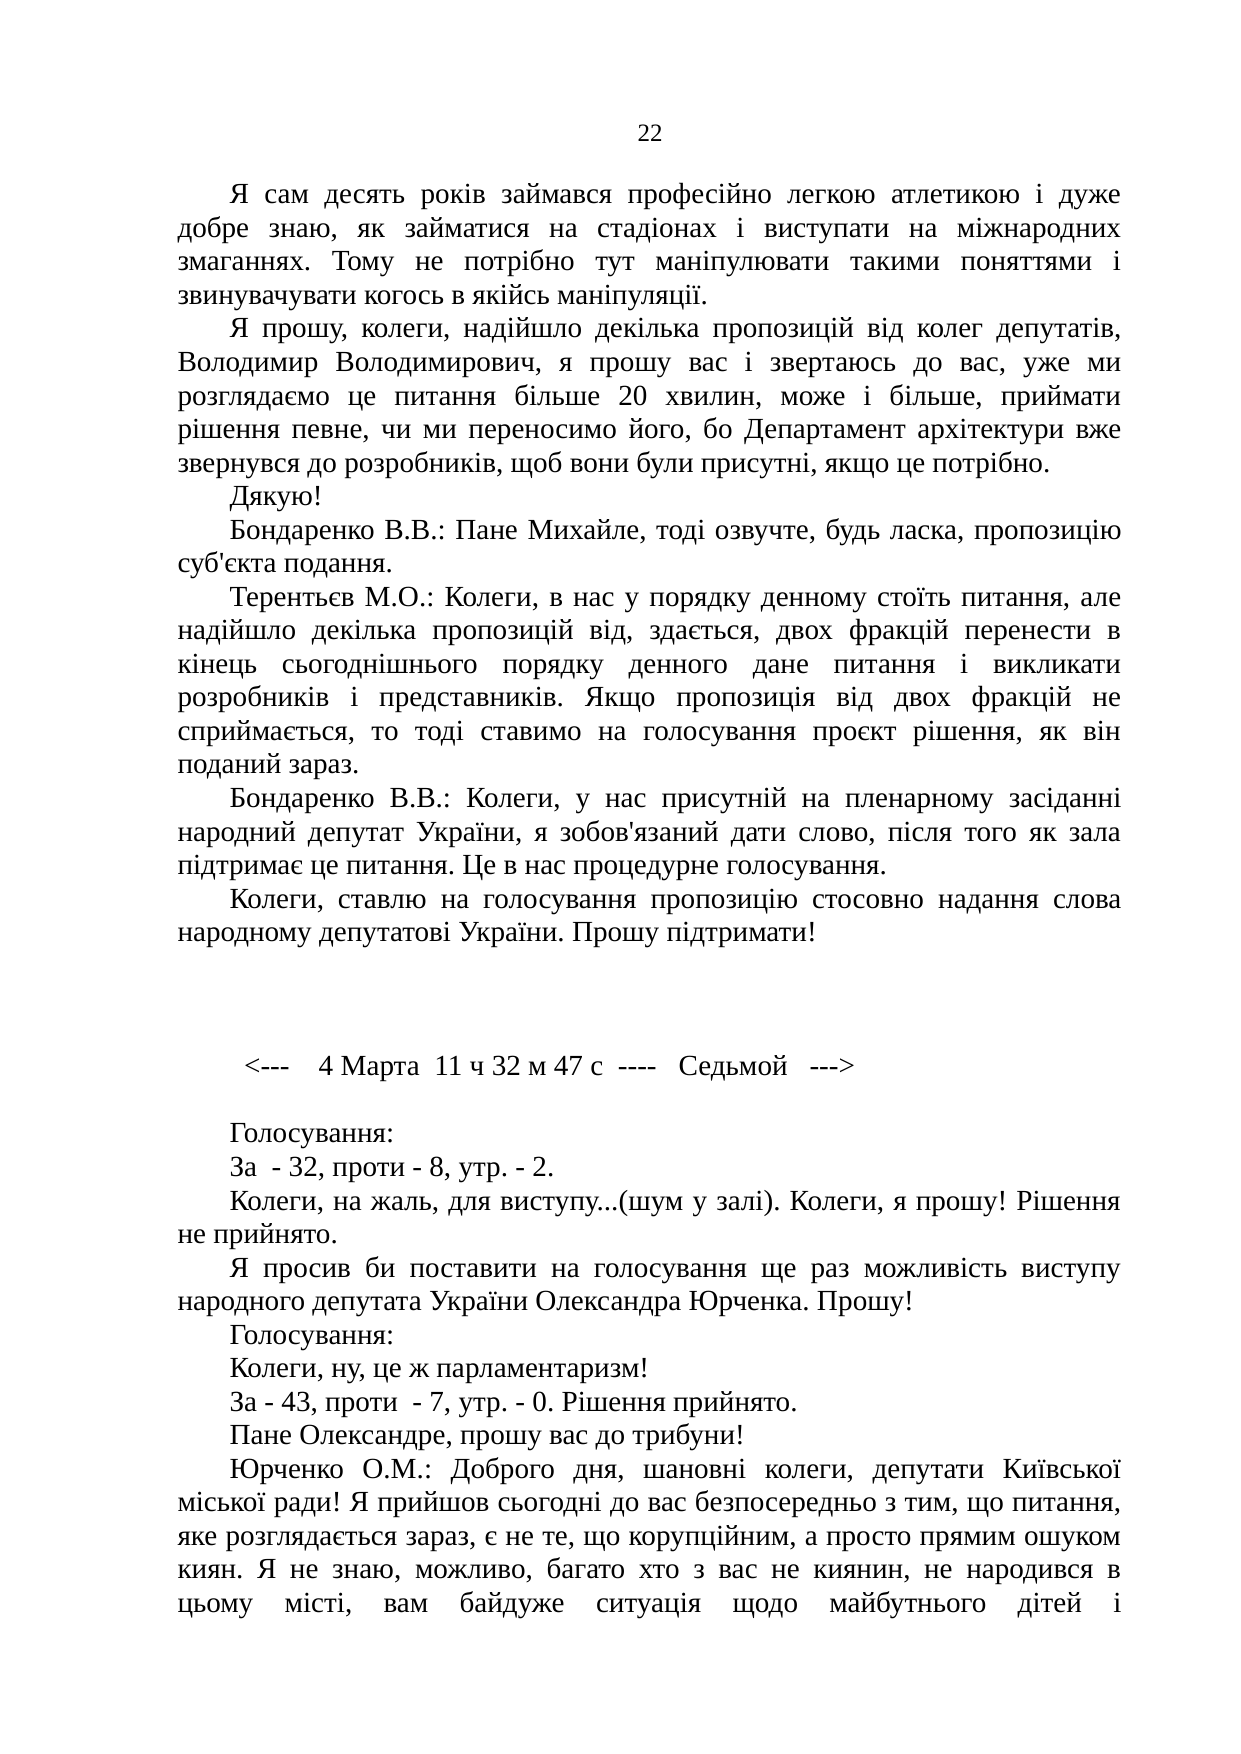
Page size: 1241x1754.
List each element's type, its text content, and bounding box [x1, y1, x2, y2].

text Терентьєв М.О.: Колеги, в нас у порядку денному стоїть питання, але надійшло декілька пропозицій від, здається, двох фракцій перенести в кінець сьогоднішнього порядку денного дане питання і викликати розробників і представників. Якщо пропозиція від двох фракцій не сприймається, то тоді ставимо на голосування проєкт рішення, як він поданий зараз. [177, 579, 1122, 780]
text <--- 4 Марта 11 ч 32 м 47 с ---- Седьмой ---> [177, 1048, 1122, 1082]
text Дякую! [177, 478, 1122, 512]
text Я сам десять років займався професійно легкою атлетикою і дуже добре знаю, як займатися на стадіонах і виступати на міжнародних змаганнях. Тому не потрібно тут маніпулювати такими поняттями і звинувачувати когось в якійсь маніпуляції. [177, 176, 1122, 311]
text Голосування: [177, 1116, 1122, 1149]
text Я просив би поставити на голосування ще раз можливість виступу народного депутата України Олександра Юрченка. Прошу! [177, 1250, 1122, 1317]
text Колеги, на жаль, для виступу...(шум у залі). Колеги, я прошу! Рішення не прийнято. [177, 1183, 1122, 1250]
text Бондаренко В.В.: Пане Михайле, тоді озвучте, будь ласка, пропозицію суб'єкта подання. [177, 512, 1122, 579]
text За - 43, проти - 7, утр. - 0. Рішення прийнято. [177, 1384, 1122, 1417]
text Колеги, ну, це ж парламентаризм! [177, 1350, 1122, 1384]
text За - 32, проти - 8, утр. - 2. [177, 1149, 1122, 1183]
text Я прошу, колеги, надійшло декілька пропозицій від колег депутатів, Володимир Володимирович, я прошу вас і звертаюсь до вас, уже ми розглядаємо це питання більше 20 хвилин, може і більше, приймати рішення певне, чи ми переносимо його, бо Департамент архітектури вже звернувся до розробників, щоб вони були присутні, якщо це потрібно. [177, 311, 1122, 478]
text Колеги, ставлю на голосування пропозицію стосовно надання слова народному депутатові України. Прошу підтримати! [177, 881, 1122, 948]
text Бондаренко В.В.: Колеги, у нас присутній на пленарному засіданні народний депутат України, я зобов'язаний дати слово, після того як зала підтримає це питання. Це в нас процедурне голосування. [177, 780, 1122, 881]
text Юрченко О.М.: Доброго дня, шановні колеги, депутати Київської міської ради! Я прийшов сьогодні до вас безпосередньо з тим, що питання, яке розглядається зараз, є не те, що корупційним, а просто прямим ошуком киян. Я не знаю, можливо, багато хто з вас не киянин, не народився в цьому місті, вам байдуже ситуація щодо майбутнього дітей і [177, 1451, 1122, 1619]
text Пане Олександре, прошу вас до трибуни! [177, 1417, 1122, 1451]
text Голосування: [177, 1317, 1122, 1350]
